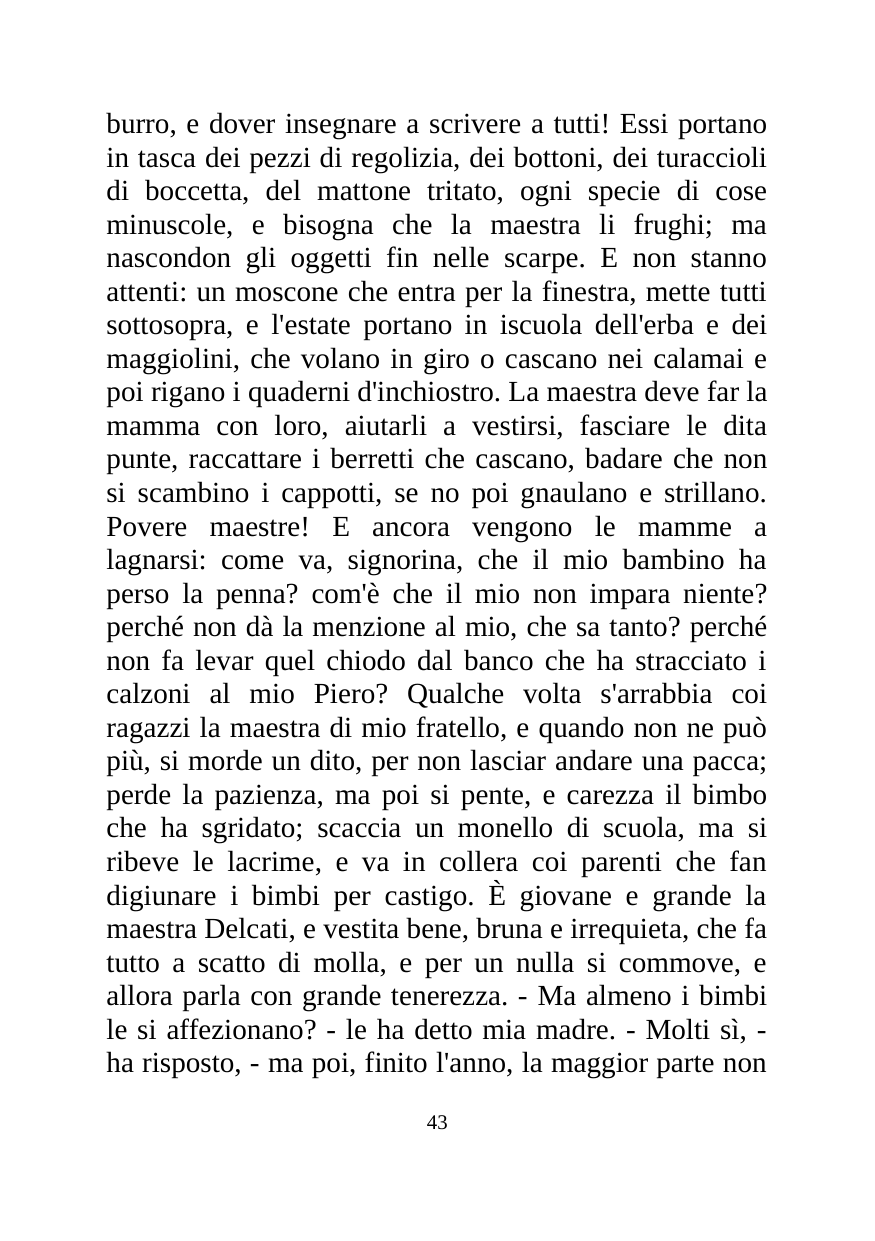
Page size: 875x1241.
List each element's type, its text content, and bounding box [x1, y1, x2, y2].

text burro, e dover insegnare a scrivere a tutti! Essi portano in tasca dei pezzi di regolizia, dei bottoni, dei turaccioli di boccetta, del mattone tritato, ogni specie di cose minuscole, e bisogna che la maestra li frughi; ma nascondon gli oggetti fin nelle scarpe. E non stanno attenti: un moscone che entra per la finestra, mette tutti sottosopra, e l'estate portano in iscuola dell'erba e dei maggiolini, che volano in giro o cascano nei calamai e poi rigano i quaderni d'inchiostro. La maestra deve far la mamma con loro, aiutarli a vestirsi, fasciare le dita punte, raccattare i berretti che cascano, badare che non si scambino i cappotti, se no poi gnaulano e strillano. Povere maestre! E ancora vengono le mamme a lagnarsi: come va, signorina, che il mio bambino ha perso la penna? com'è che il mio non impara niente? perché non dà la menzione al mio, che sa tanto? perché non fa levar quel chiodo dal banco che ha stracciato i calzoni al mio Piero? Qualche volta s'arrabbia coi ragazzi la maestra di mio fratello, e quando non ne può più, si morde un dito, per non lasciar andare una pacca; perde la pazienza, ma poi si pente, e carezza il bimbo che ha sgridato; scaccia un monello di scuola, ma si ribeve le lacrime, e va in collera coi parenti che fan digiunare i bimbi per castigo. È giovane e grande la maestra Delcati, e vestita bene, bruna e irrequieta, che fa tutto a scatto di molla, e per un nulla si commove, e allora parla con grande tenerezza. - Ma almeno i bimbi le si affezionano? - le ha detto mia madre. - Molti sì, - ha risposto, - ma poi, finito l'anno, la maggior parte non [106, 106, 768, 1079]
